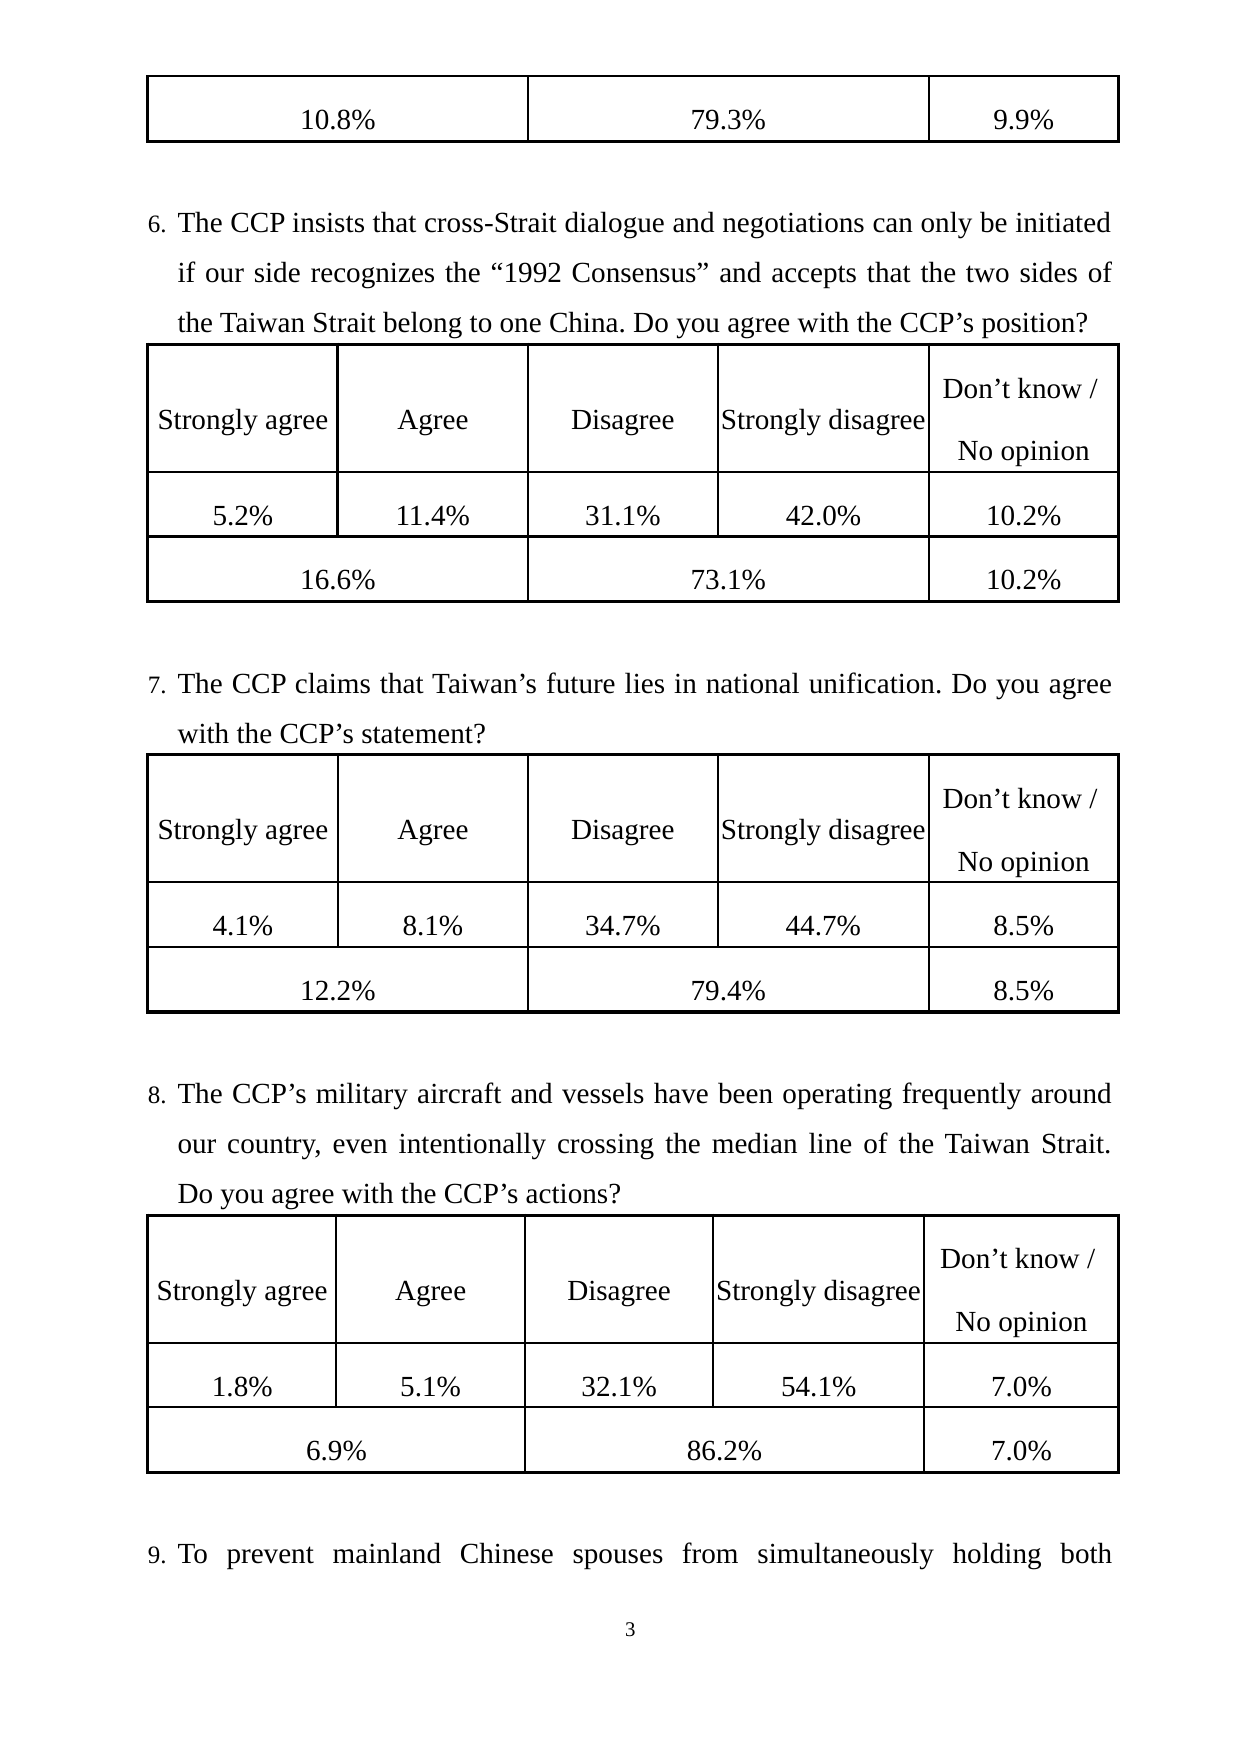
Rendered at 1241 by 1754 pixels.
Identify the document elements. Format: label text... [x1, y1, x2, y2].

table_cell 8.5% [930, 883, 1117, 946]
table_cell 79.4% [529, 948, 928, 1010]
table_header Agree [339, 756, 527, 881]
table_header Strongly disagree [719, 756, 928, 881]
list The CCP’s military aircraft and vessels have been operating frequently around our country, even intentionally crossing the median line of the Taiwan Strait. Do you agree with the CCP’s actions? [148, 1063, 1113, 1213]
table_header Strongly agree [149, 1217, 335, 1342]
table_cell 10.8% [149, 77, 527, 139]
table_header Don’t know / No opinion [930, 346, 1117, 471]
table_cell 79.3% [529, 77, 928, 139]
table_cell 34.7% [529, 883, 717, 946]
table_cell 10.2% [930, 473, 1117, 535]
table_header Disagree [529, 756, 717, 881]
table_header Don’t know / No opinion [925, 1217, 1117, 1342]
table_cell 8.1% [339, 883, 527, 946]
table_cell 8.5% [930, 948, 1117, 1010]
table_cell 7.0% [925, 1344, 1117, 1406]
table_cell 16.6% [149, 538, 527, 600]
table_header Disagree [529, 346, 717, 471]
table_cell 11.4% [339, 473, 527, 535]
table_cell 5.2% [149, 473, 336, 535]
table_cell 12.2% [149, 948, 527, 1010]
list To prevent mainland Chinese spouses from simultaneously holding both [148, 1524, 1113, 1574]
table_cell 73.1% [529, 538, 928, 600]
list The CCP claims that Taiwan’s future lies in national unification. Do you agree with the CCP’s statement? [148, 653, 1113, 753]
table_header Don’t know / No opinion [930, 756, 1117, 881]
table_cell 44.7% [719, 883, 928, 946]
table_cell 5.1% [337, 1344, 524, 1406]
table_header Strongly disagree [719, 346, 928, 471]
list The CCP insists that cross-Strait dialogue and negotiations can only be initiated if our side recognizes the “1992 Consensus” and accepts that the two sides of the Taiwan Strait belong to one China. Do you agree with the CCP’s position? [148, 193, 1113, 343]
table_cell 31.1% [529, 473, 717, 535]
table_header Agree [339, 346, 527, 471]
table_header Agree [337, 1217, 524, 1342]
table_header Disagree [526, 1217, 712, 1342]
table_cell 32.1% [526, 1344, 712, 1406]
table_header Strongly agree [149, 346, 336, 471]
table_cell 86.2% [526, 1408, 923, 1471]
table_cell 7.0% [925, 1408, 1117, 1471]
table_header Strongly disagree [714, 1217, 923, 1342]
table_cell 1.8% [149, 1344, 335, 1406]
table_cell 4.1% [149, 883, 337, 946]
table_cell 9.9% [930, 77, 1117, 139]
table_cell 10.2% [930, 538, 1117, 600]
table_header Strongly agree [149, 756, 337, 881]
table_cell 54.1% [714, 1344, 923, 1406]
table_cell 6.9% [149, 1408, 524, 1471]
table_cell 42.0% [719, 473, 928, 535]
